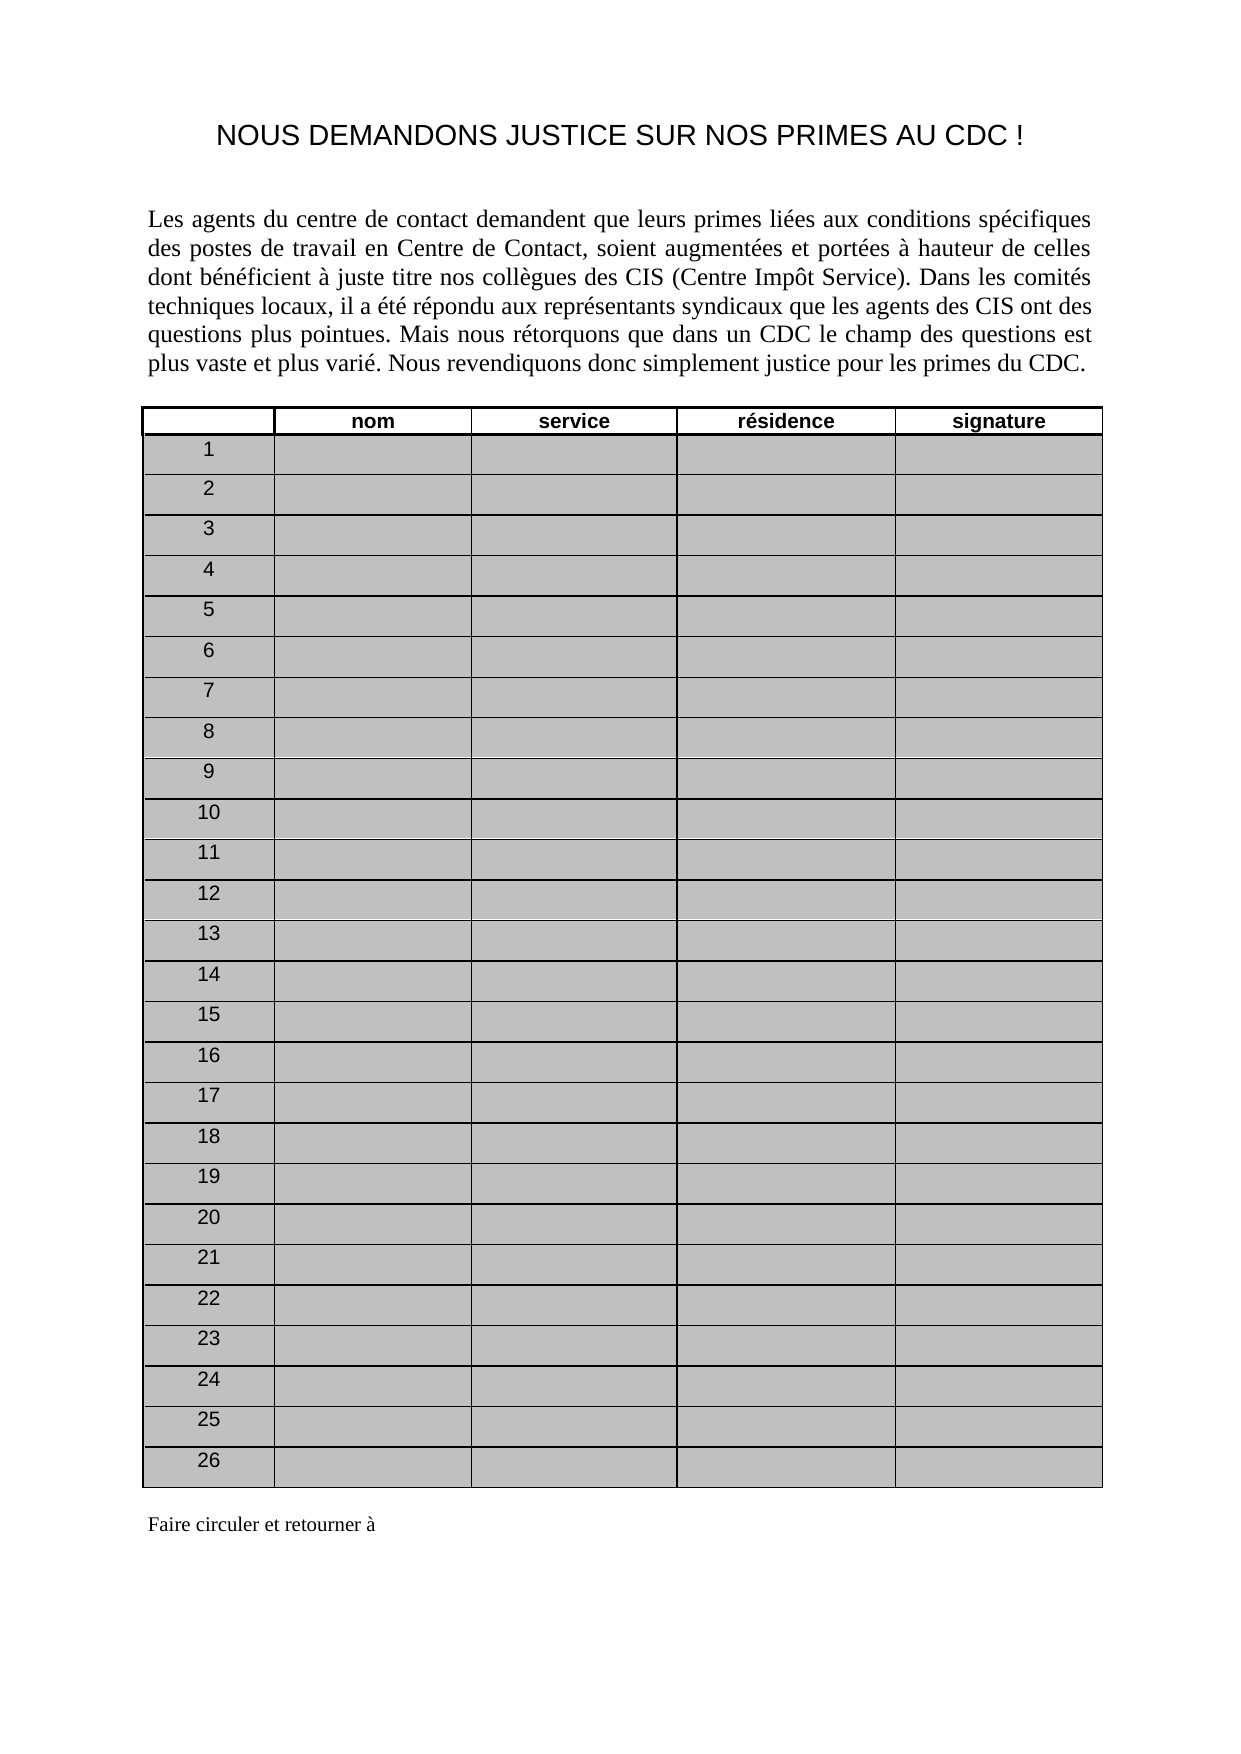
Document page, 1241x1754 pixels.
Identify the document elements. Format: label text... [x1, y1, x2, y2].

table_cell [896, 436, 1102, 474]
table_cell [678, 597, 895, 636]
table_cell [678, 1002, 895, 1041]
table_cell [275, 962, 471, 1001]
table_cell [472, 921, 676, 960]
table_cell 15 [144, 1001, 274, 1041]
table_cell [275, 556, 471, 595]
table_cell [472, 1124, 676, 1163]
table_header [144, 409, 273, 433]
table_cell [472, 1407, 676, 1446]
table_cell 17 [144, 1082, 274, 1122]
table_cell [275, 921, 471, 960]
table_cell [275, 1124, 471, 1163]
table_cell [472, 556, 676, 595]
table_cell [275, 678, 471, 717]
table_cell [275, 759, 471, 798]
table_cell [678, 1245, 895, 1284]
table_cell [678, 759, 895, 798]
table_cell [896, 1083, 1102, 1122]
table_cell [472, 1002, 676, 1041]
table_cell [896, 962, 1102, 1001]
table_cell 19 [144, 1163, 274, 1203]
text Faire circuler et retourner à [148, 1512, 1093, 1536]
table_cell [275, 1448, 471, 1487]
table_cell [896, 637, 1102, 676]
table_cell 16 [144, 1041, 274, 1082]
table_cell [896, 516, 1102, 555]
table_cell [678, 921, 895, 960]
table_cell [472, 1205, 676, 1244]
table_cell [472, 516, 676, 555]
table_cell [472, 1245, 676, 1284]
table_cell [678, 475, 895, 514]
table_cell 4 [144, 555, 274, 595]
table_cell 1 [144, 433, 274, 474]
table_cell 5 [144, 595, 274, 636]
table_cell 10 [144, 798, 274, 838]
table_cell [678, 1124, 895, 1163]
table_cell [678, 800, 895, 838]
table_cell [678, 1326, 895, 1365]
table_cell 26 [144, 1446, 274, 1487]
table_cell [275, 881, 471, 919]
table_cell [896, 678, 1102, 717]
table_cell [472, 637, 676, 676]
table_cell [472, 1286, 676, 1325]
table_cell 18 [144, 1122, 274, 1163]
table_cell 13 [144, 920, 274, 960]
table_cell [678, 962, 895, 1001]
table_cell [678, 436, 895, 474]
text Les agents du centre de contact demandent que leurs primes liées aux conditions spécifiques des postes de travail en Centre de Contact, soient augmentées et portées à hauteur de celles dont bénéficient à juste titre nos collègues des CIS (Centre Impôt Service). Dans les comités techniques locaux, il a été répondu aux représentants syndicaux que les agents des CIS ont des questions plus pointues. Mais nous rétorquons que dans un CDC le champ des questions est plus vaste et plus varié. Nous revendiquons donc simplement justice pour les primes du CDC. [148, 204, 1093, 377]
table_cell 25 [144, 1406, 274, 1446]
table_cell [896, 718, 1102, 757]
table_cell 7 [144, 676, 274, 717]
table_cell [896, 921, 1102, 960]
table_cell [896, 759, 1102, 798]
table_cell 9 [144, 758, 274, 798]
table_cell 8 [144, 717, 274, 757]
table_cell [896, 1286, 1102, 1325]
table_cell [472, 962, 676, 1001]
table_cell 21 [144, 1244, 274, 1284]
table_cell [678, 1043, 895, 1082]
table_cell [678, 1367, 895, 1406]
table_cell [678, 881, 895, 919]
table_cell [275, 475, 471, 514]
table_cell 22 [144, 1284, 274, 1325]
table_cell [275, 637, 471, 676]
table_cell [896, 556, 1102, 595]
table_cell 11 [144, 839, 274, 879]
table_cell [678, 556, 895, 595]
table_cell [472, 881, 676, 919]
table_cell [896, 1245, 1102, 1284]
table_cell [678, 1407, 895, 1446]
table_cell [275, 1043, 471, 1082]
table_cell [275, 1245, 471, 1284]
table_cell [678, 1164, 895, 1203]
table_cell [472, 1326, 676, 1365]
table_cell [472, 759, 676, 798]
table_cell [472, 1367, 676, 1406]
table_cell [896, 1043, 1102, 1082]
table_cell [896, 1367, 1102, 1406]
table_cell [678, 718, 895, 757]
table_cell [896, 1164, 1102, 1203]
table_cell [678, 637, 895, 676]
table_cell [896, 881, 1102, 919]
table_cell 2 [144, 474, 274, 514]
table_cell 20 [144, 1203, 274, 1244]
table_cell 6 [144, 636, 274, 676]
table_header nom [276, 409, 471, 433]
table_cell [472, 1043, 676, 1082]
table_header service [472, 409, 676, 433]
table_cell [678, 516, 895, 555]
table_cell [472, 1448, 676, 1487]
table_cell [896, 840, 1102, 879]
table_cell [896, 1448, 1102, 1487]
table_cell [896, 475, 1102, 514]
table_cell 3 [144, 514, 274, 555]
table_cell [275, 1205, 471, 1244]
table_cell [472, 840, 676, 879]
table_cell 23 [144, 1325, 274, 1365]
table_cell [275, 1164, 471, 1203]
table_cell [275, 718, 471, 757]
table_cell [275, 436, 471, 474]
table_cell [275, 1286, 471, 1325]
table_cell [896, 1124, 1102, 1163]
table_cell [472, 800, 676, 838]
table_cell [678, 1205, 895, 1244]
table_cell [472, 1083, 676, 1122]
table_cell [275, 597, 471, 636]
table_cell 12 [144, 879, 274, 919]
table_cell [896, 1326, 1102, 1365]
table_header signature [896, 409, 1102, 433]
table_cell [678, 678, 895, 717]
table_cell [275, 840, 471, 879]
table_cell [678, 1448, 895, 1487]
table_cell [896, 800, 1102, 838]
table_cell [472, 436, 676, 474]
table_cell [896, 597, 1102, 636]
table_cell [275, 800, 471, 838]
table_cell [275, 1083, 471, 1122]
text NOUS DEMANDONS JUSTICE SUR NOS PRIMES AU CDC ! [148, 118, 1093, 152]
table_cell [896, 1002, 1102, 1041]
table_cell [896, 1205, 1102, 1244]
table_cell [275, 516, 471, 555]
table_cell [472, 597, 676, 636]
table_cell [678, 840, 895, 879]
table_header résidence [678, 409, 895, 433]
table_cell [678, 1286, 895, 1325]
table_cell 24 [144, 1365, 274, 1406]
table_cell [275, 1002, 471, 1041]
table_cell [275, 1407, 471, 1446]
table_cell [472, 1164, 676, 1203]
table_cell [896, 1407, 1102, 1446]
table_cell [472, 678, 676, 717]
table_cell [678, 1083, 895, 1122]
table_cell 14 [144, 960, 274, 1001]
table_cell [275, 1367, 471, 1406]
table_cell [472, 475, 676, 514]
table_cell [275, 1326, 471, 1365]
table_cell [472, 718, 676, 757]
